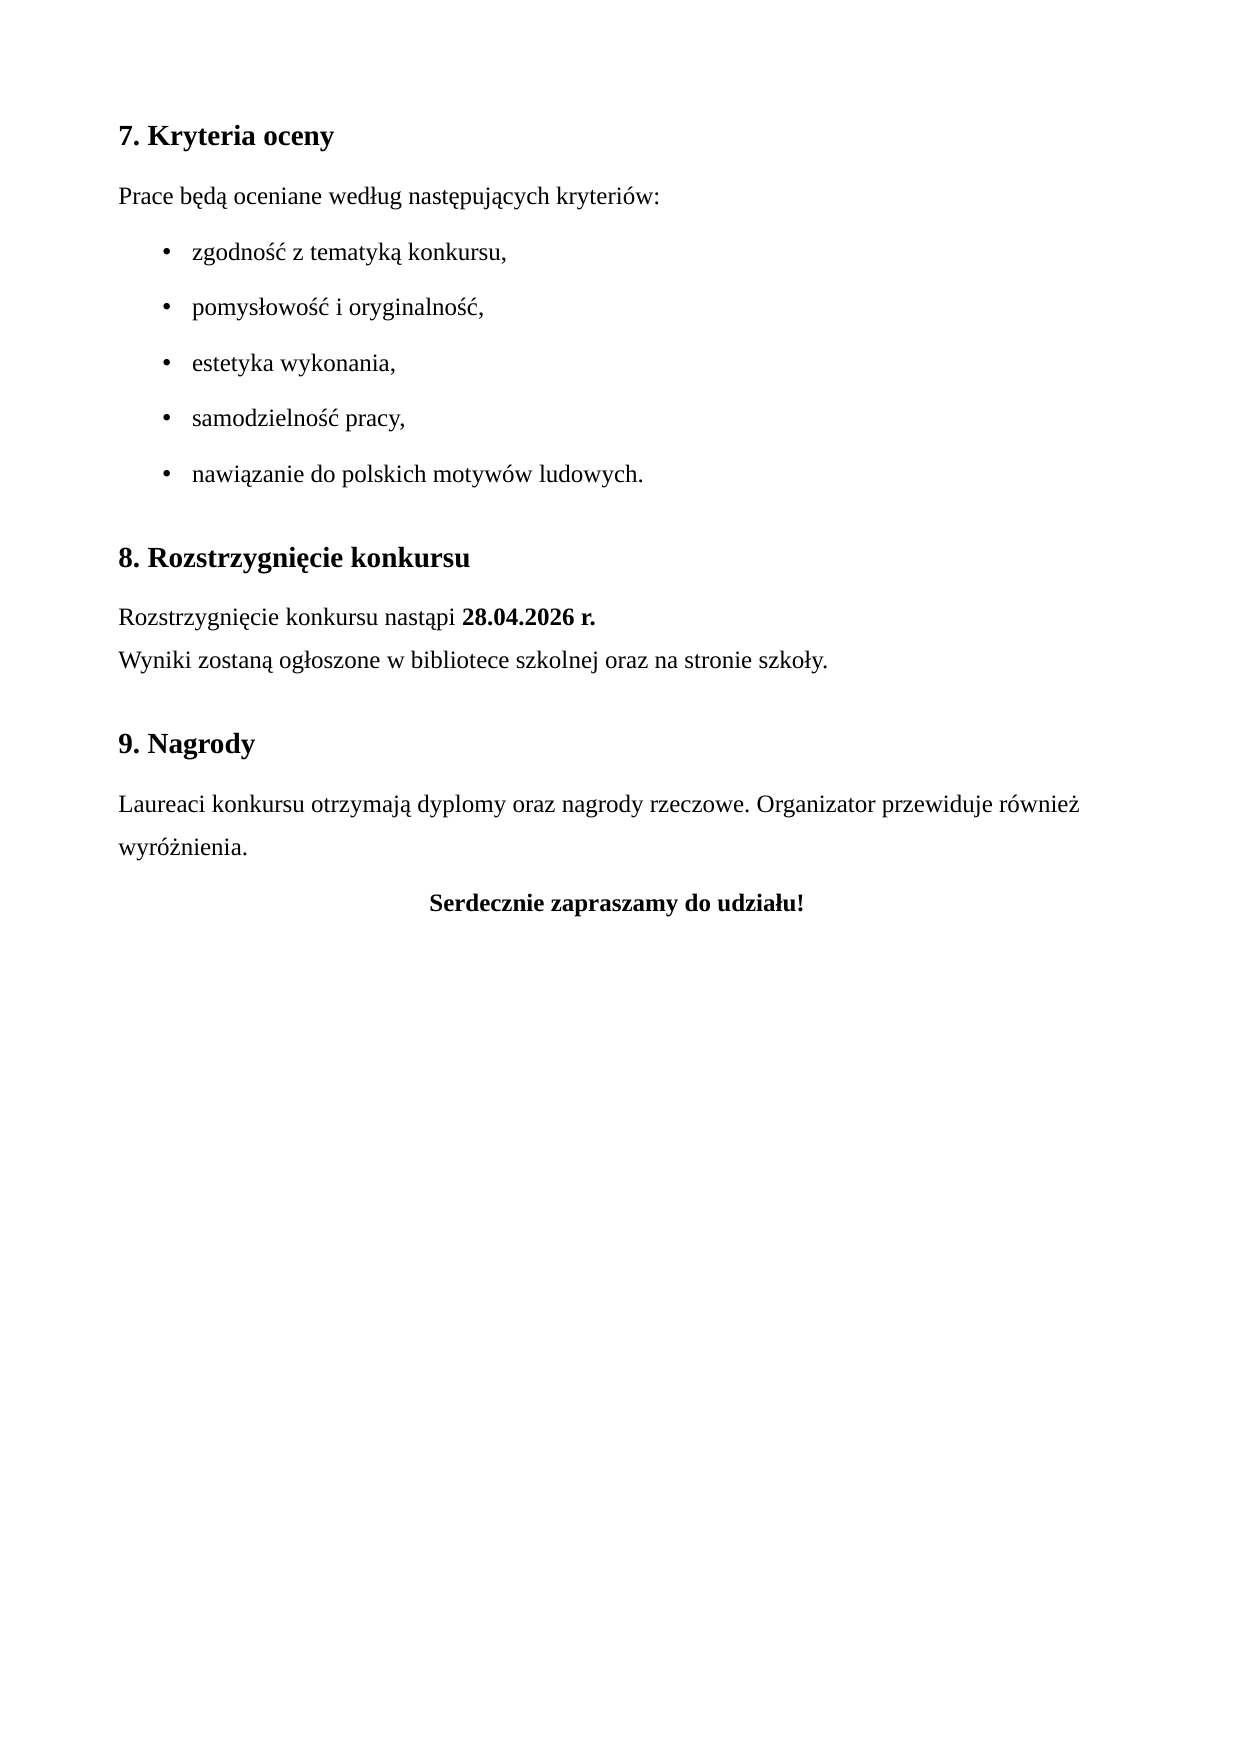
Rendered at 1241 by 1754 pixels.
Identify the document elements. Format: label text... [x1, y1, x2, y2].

text Serdecznie zapraszamy do udziału! [118, 888, 1122, 917]
text Rozstrzygnięcie konkursu nastąpi 28.04.2026 r. Wyniki zostaną ogłoszone w bibliotece szkolnej oraz na stronie szkoły. [118, 602, 1122, 674]
subtitle 9. Nagrody [118, 726, 1122, 760]
list samodzielność pracy, [162, 403, 1122, 432]
list estetyka wykonania, [162, 348, 1122, 377]
subtitle 8. Rozstrzygnięcie konkursu [118, 540, 1122, 573]
text Prace będą oceniane według następujących kryteriów: [118, 181, 1122, 210]
subtitle 7. Kryteria oceny [118, 118, 1122, 152]
text Laureaci konkursu otrzymają dyplomy oraz nagrody rzeczowe. Organizator przewiduje również wyróżnienia. [118, 789, 1122, 861]
list zgodność z tematyką konkursu, [162, 237, 1122, 265]
list nawiązanie do polskich motywów ludowych. [162, 459, 1122, 488]
list pomysłowość i oryginalność, [162, 292, 1122, 321]
